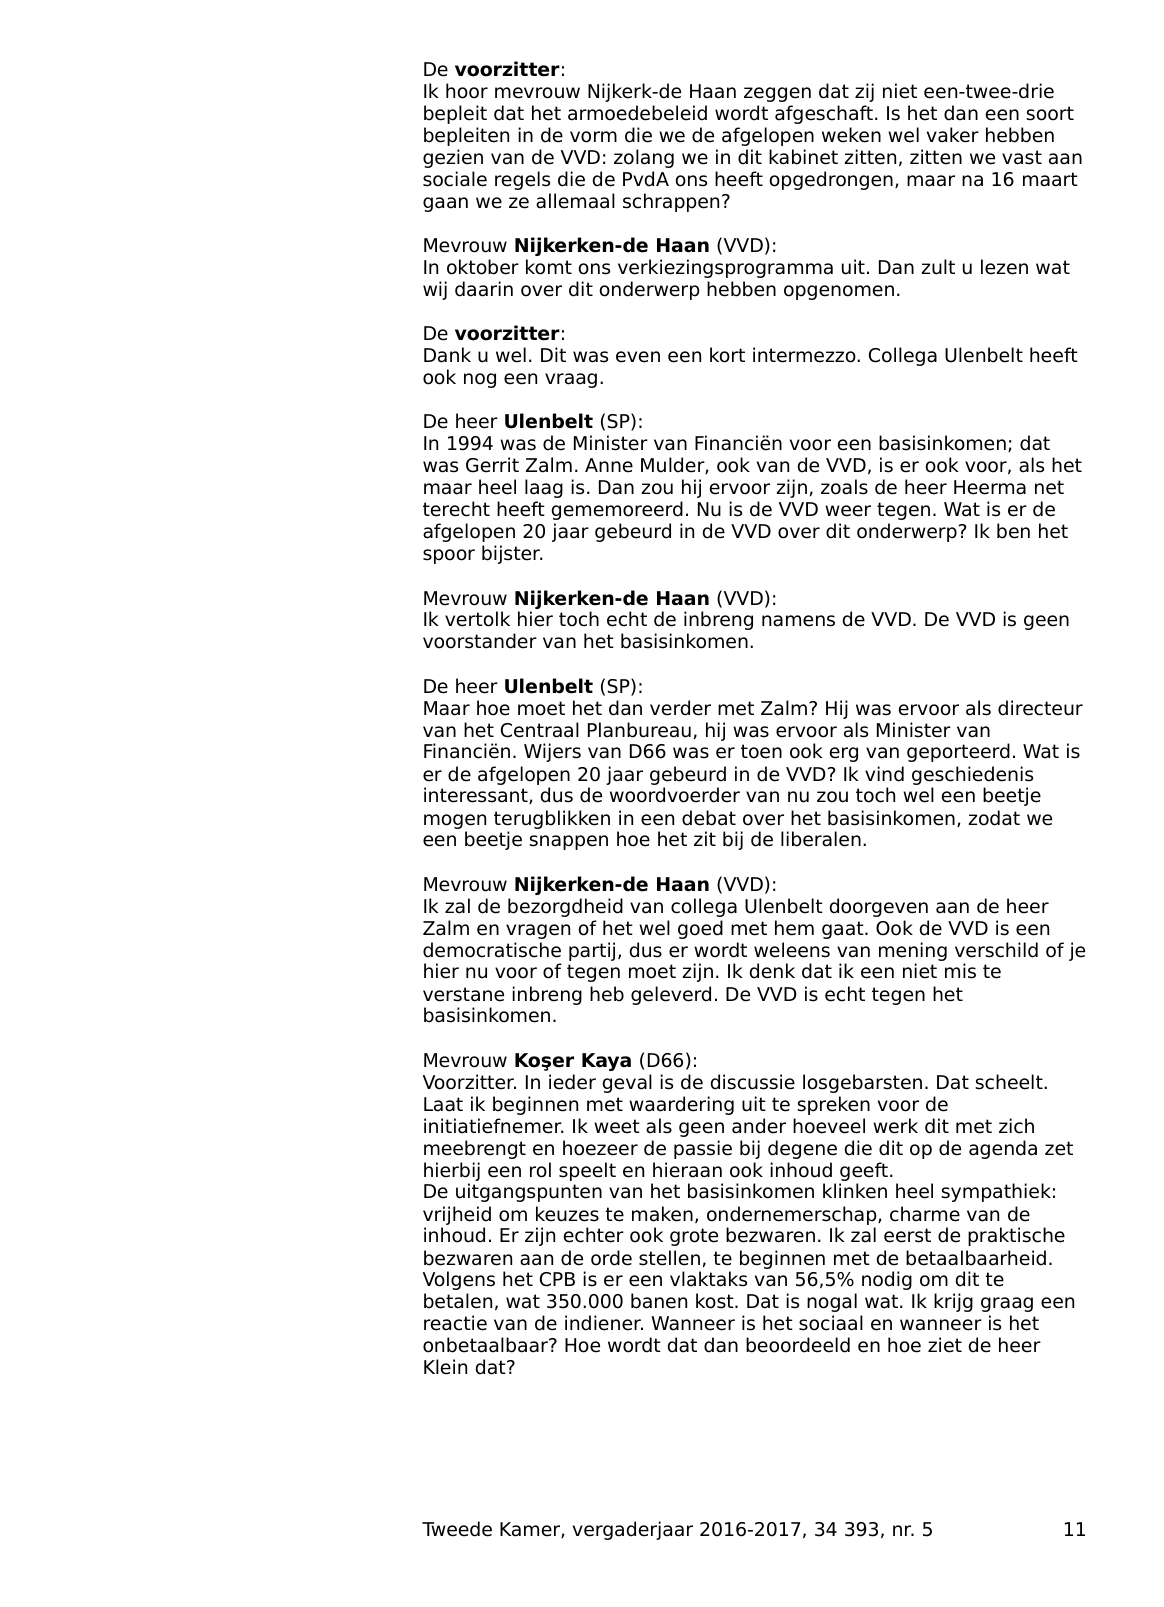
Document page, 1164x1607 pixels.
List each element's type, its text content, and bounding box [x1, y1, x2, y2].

text Mevrouw Koşer Kaya (D66): [422, 1049, 1087, 1072]
text Mevrouw Nijkerken-de Haan (VVD): [422, 235, 1087, 257]
text De heer Ulenbelt (SP): [422, 676, 1087, 697]
text De uitgangspunten van het basisinkomen klinken heel sympathiek: vrijheid om keuzes te maken, ondernemerschap, charme van de inhoud. Er zijn echter ook grote bezwaren. Ik zal eerst de praktische bezwaren aan de orde stellen, te beginnen met de betaalbaarheid. Volgens het CPB is er een vlaktaks van 56,5% nodig om dit te betalen, wat 350.000 banen kost. Dat is nogal wat. Ik krijg graag een reactie van de indiener. Wanneer is het sociaal en wanneer is het onbetaalbaar? Hoe wordt dat dan beoordeeld en hoe ziet de heer Klein dat? [422, 1181, 1087, 1379]
text Dank u wel. Dit was even een kort intermezzo. Collega Ulenbelt heeft ook nog een vraag. [422, 345, 1087, 389]
text In oktober komt ons verkiezingsprogramma uit. Dan zult u lezen wat wij daarin over dit onderwerp hebben opgenomen. [422, 257, 1087, 301]
text De voorzitter: [422, 323, 1087, 345]
text Mevrouw Nijkerken-de Haan (VVD): [422, 587, 1087, 609]
text Maar hoe moet het dan verder met Zalm? Hij was ervoor als directeur van het Centraal Planbureau, hij was ervoor als Minister van Financiën. Wijers van D66 was er toen ook erg van geporteerd. Wat is er de afgelopen 20 jaar gebeurd in de VVD? Ik vind geschiedenis interessant, dus de woordvoerder van nu zou toch wel een beetje mogen terugblikken in een debat over het basisinkomen, zodat we een beetje snappen hoe het zit bij de liberalen. [422, 697, 1087, 851]
text Voorzitter. In ieder geval is de discussie losgebarsten. Dat scheelt. Laat ik beginnen met waardering uit te spreken voor de initiatiefnemer. Ik weet als geen ander hoeveel werk dit met zich meebrengt en hoezeer de passie bij degene die dit op de agenda zet hierbij een rol speelt en hieraan ook inhoud geeft. [422, 1072, 1087, 1181]
text Ik zal de bezorgdheid van collega Ulenbelt doorgeven aan de heer Zalm en vragen of het wel goed met hem gaat. Ook de VVD is een democratische partij, dus er wordt weleens van mening verschild of je hier nu voor of tegen moet zijn. Ik denk dat ik een niet mis te verstane inbreng heb geleverd. De VVD is echt tegen het basisinkomen. [422, 896, 1087, 1027]
text Ik hoor mevrouw Nijkerk-de Haan zeggen dat zij niet een-twee-drie bepleit dat het armoedebeleid wordt afgeschaft. Is het dan een soort bepleiten in de vorm die we de afgelopen weken wel vaker hebben gezien van de VVD: zolang we in dit kabinet zitten, zitten we vast aan sociale regels die de PvdA ons heeft opgedrongen, maar na 16 maart gaan we ze allemaal schrappen? [422, 81, 1087, 213]
text Ik vertolk hier toch echt de inbreng namens de VVD. De VVD is geen voorstander van het basisinkomen. [422, 609, 1087, 653]
text Mevrouw Nijkerken-de Haan (VVD): [422, 873, 1087, 896]
text De voorzitter: [422, 59, 1087, 81]
text In 1994 was de Minister van Financiën voor een basisinkomen; dat was Gerrit Zalm. Anne Mulder, ook van de VVD, is er ook voor, als het maar heel laag is. Dan zou hij ervoor zijn, zoals de heer Heerma net terecht heeft gememoreerd. Nu is de VVD weer tegen. Wat is er de afgelopen 20 jaar gebeurd in de VVD over dit onderwerp? Ik ben het spoor bijster. [422, 433, 1087, 565]
text De heer Ulenbelt (SP): [422, 411, 1087, 433]
